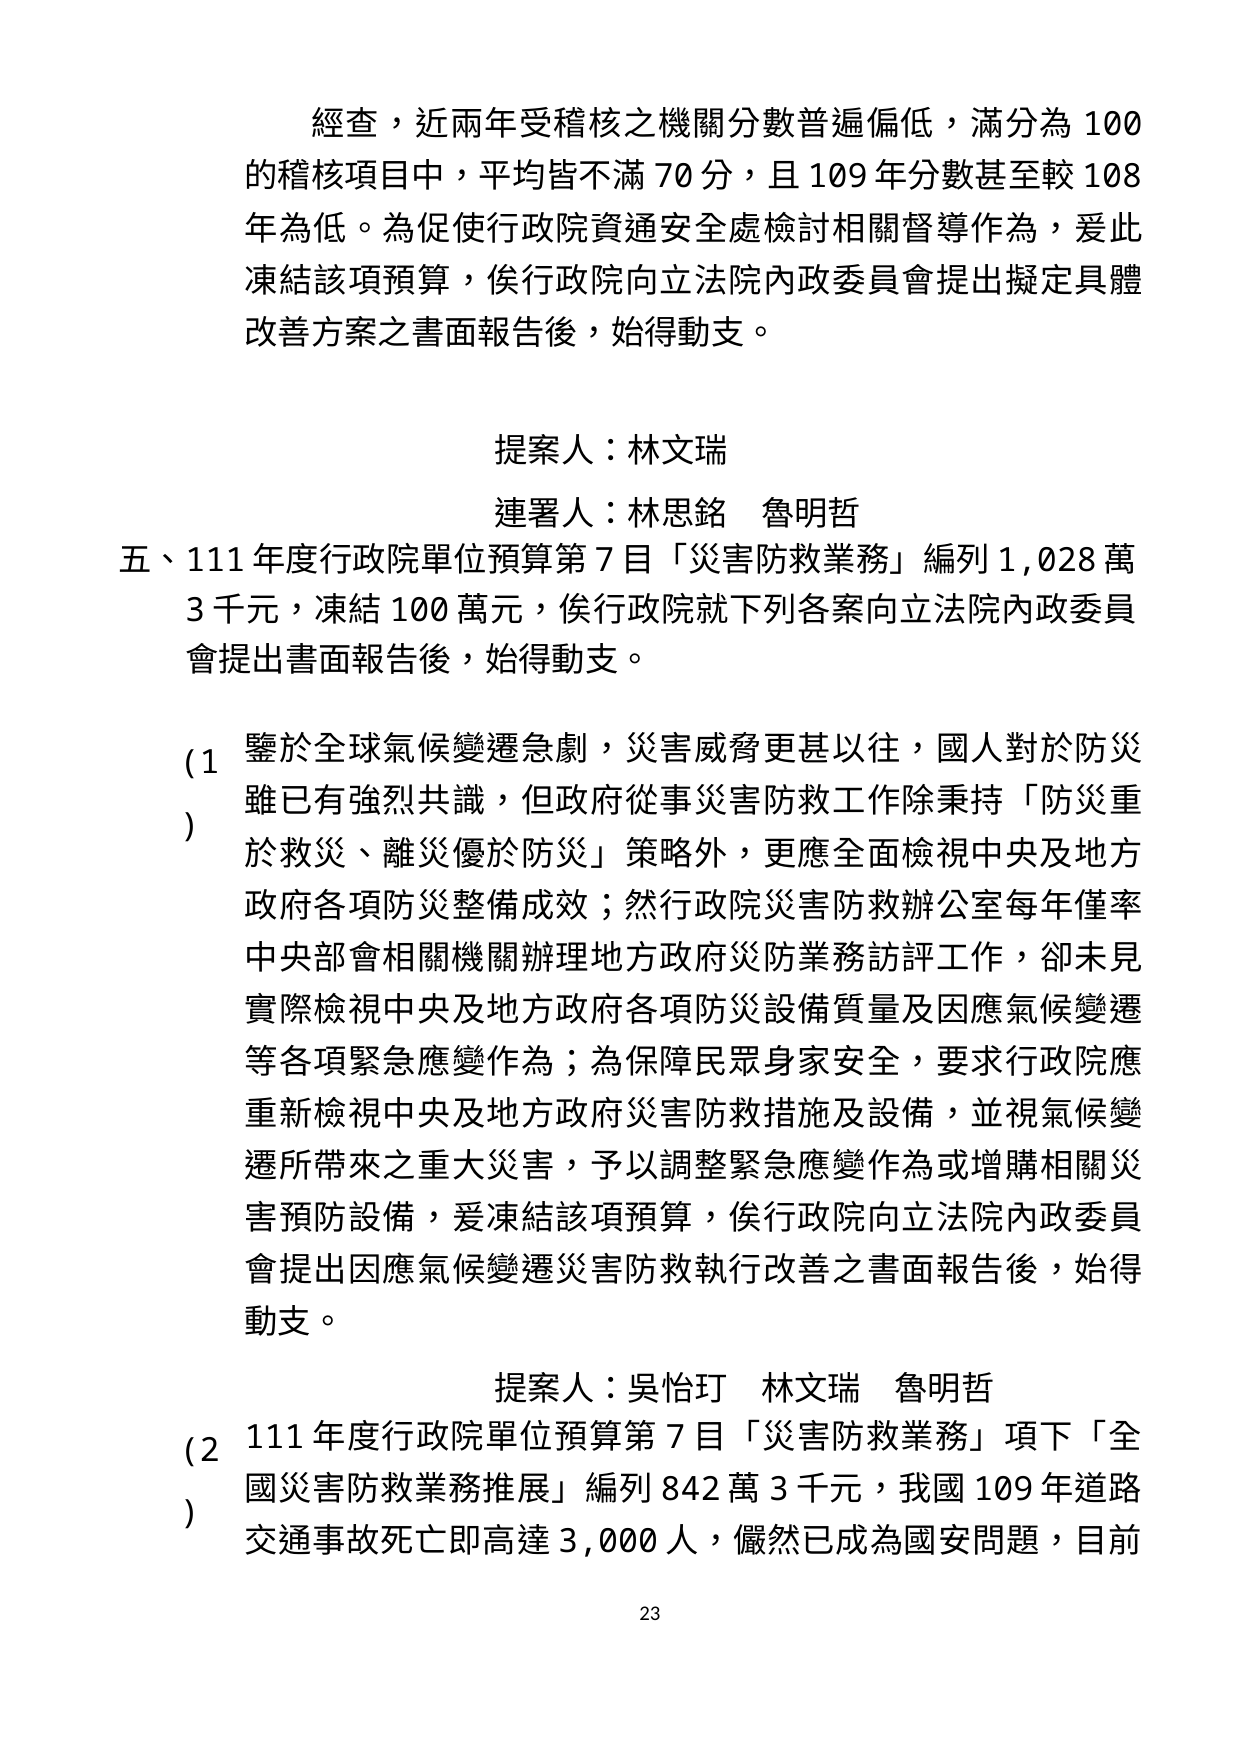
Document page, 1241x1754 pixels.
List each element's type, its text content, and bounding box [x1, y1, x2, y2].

table_header [118, 719, 233, 1407]
table_header 鑒於全球氣候變遷急劇，災害威脅更甚以往，國人對於防災雖已有強烈共識，但政府從事災害防救工作除秉持「防災重於救災、離災優於防災」策略外，更應全面檢視中央及地方政府各項防災整備成效；然行政院災害防救辦公室每年僅率中央部會相關機關辦理地方政府災防業務訪評工作，卻未見實際檢視中央及地方政府各項防災設備質量及因應氣候變遷等各項緊急應變作為；為保障民眾身家安全，要求行政院應重新檢視中央及地方政府災害防救措施及設備，並視氣候變遷所帶來之重大災害，予以調整緊急應變作為或增購相關災害預防設備，爰凍結該項預算，俟行政院向立法院內政委員會提出因應氣候變遷災害防救執行改善之書面報告後，始得動支。 提案人：吳怡玎 林文瑞 魯明哲 [233, 719, 1148, 1407]
table_cell [118, 94, 233, 532]
table_cell 經查，近兩年受稽核之機關分數普遍偏低，滿分為100的稽核項目中，平均皆不滿70分，且109年分數甚至較108年為低。為促使行政院資通安全處檢討相關督導作為，爰此凍結該項預算，俟行政院向立法院內政委員會提出擬定具體改善方案之書面報告後，始得動支。 提案人：林文瑞 連署人：林思銘 魯明哲 [233, 94, 1148, 532]
text 五、111年度行政院單位預算第7目「災害防救業務」編列1,028萬3千元，凍結100萬元，俟行政院就下列各案向立法院內政委員會提出書面報告後，始得動支。 [118, 532, 1137, 682]
table_cell [118, 1407, 233, 1563]
table_cell 111年度行政院單位預算第7目「災害防救業務」項下「全國災害防救業務推展」編列842萬3千元，我國109年道路交通事故死亡即高達3,000人，儼然已成為國安問題，目前 [233, 1407, 1148, 1563]
